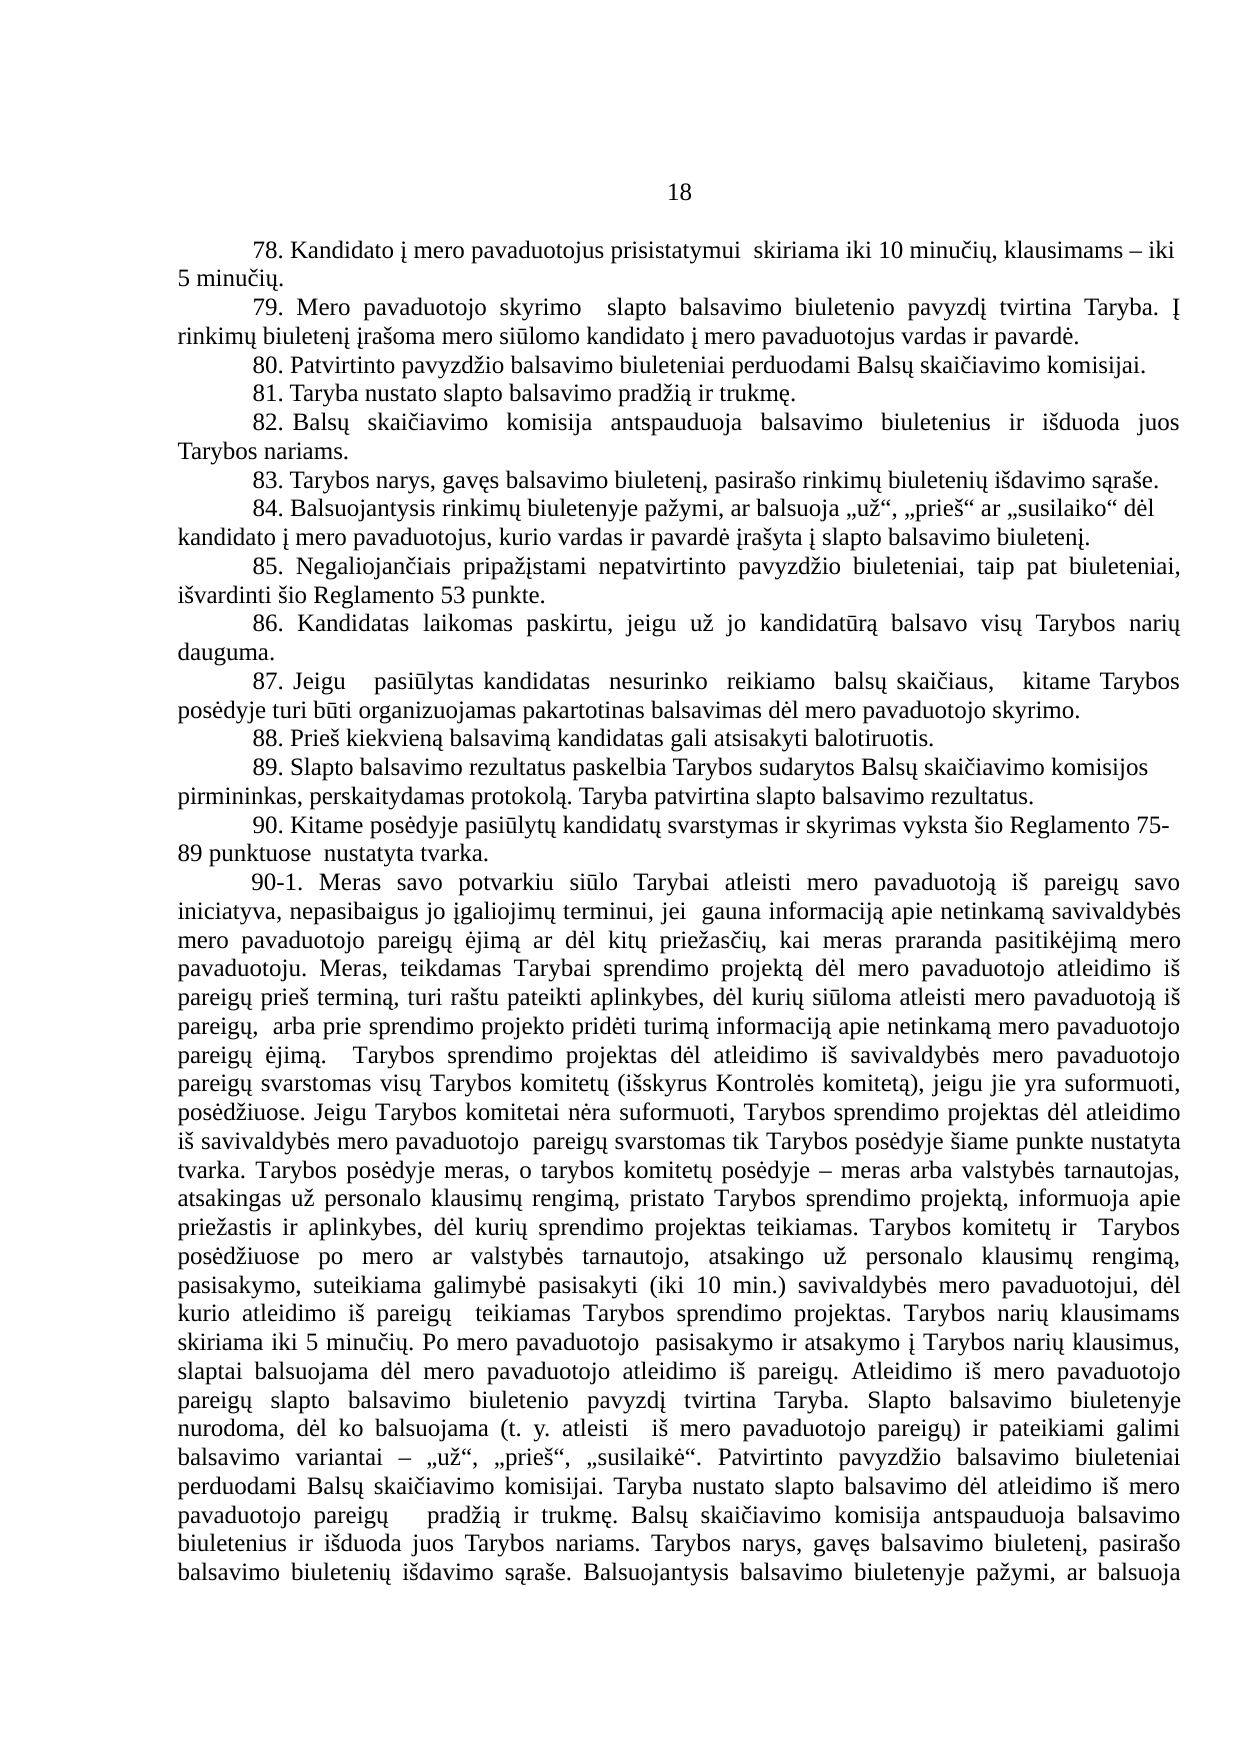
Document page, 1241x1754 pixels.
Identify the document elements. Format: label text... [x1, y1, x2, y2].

text kandidato į mero pavaduotojus, kurio vardas ir pavardė įrašyta į slapto balsavimo biuletenį. [177, 522, 1181, 551]
text 85. Negaliojančiais pripažįstami nepatvirtinto pavyzdžio biuleteniai, taip pat biuleteniai, išvardinti šio Reglamento 53 punkte. [177, 551, 1181, 608]
text 90-1. Meras savo potvarkiu siūlo Tarybai atleisti mero pavaduotoją iš pareigų savo iniciatyva, nepasibaigus jo įgaliojimų terminui, jei gauna informaciją apie netinkamą savivaldybės mero pavaduotojo pareigų ėjimą ar dėl kitų priežasčių, kai meras praranda pasitikėjimą mero pavaduotoju. Meras, teikdamas Tarybai sprendimo projektą dėl mero pavaduotojo atleidimo iš pareigų prieš terminą, turi raštu pateikti aplinkybes, dėl kurių siūloma atleisti mero pavaduotoją iš pareigų, arba prie sprendimo projekto pridėti turimą informaciją apie netinkamą mero pavaduotojo pareigų ėjimą. Tarybos sprendimo projektas dėl atleidimo iš savivaldybės mero pavaduotojo pareigų svarstomas visų Tarybos komitetų (išskyrus Kontrolės komitetą), jeigu jie yra suformuoti, posėdžiuose. Jeigu Tarybos komitetai nėra suformuoti, Tarybos sprendimo projektas dėl atleidimo iš savivaldybės mero pavaduotojo pareigų svarstomas tik Tarybos posėdyje šiame punkte nustatyta tvarka. Tarybos posėdyje meras, o tarybos komitetų posėdyje – meras arba valstybės tarnautojas, atsakingas už personalo klausimų rengimą, pristato Tarybos sprendimo projektą, informuoja apie priežastis ir aplinkybes, dėl kurių sprendimo projektas teikiamas. Tarybos komitetų ir Tarybos posėdžiuose po mero ar valstybės tarnautojo, atsakingo už personalo klausimų rengimą, pasisakymo, suteikiama galimybė pasisakyti (iki 10 min.) savivaldybės mero pavaduotojui, dėl kurio atleidimo iš pareigų teikiamas Tarybos sprendimo projektas. Tarybos narių klausimams skiriama iki 5 minučių. Po mero pavaduotojo pasisakymo ir atsakymo į Tarybos narių klausimus, slaptai balsuojama dėl mero pavaduotojo atleidimo iš pareigų. Atleidimo iš mero pavaduotojo pareigų slapto balsavimo biuletenio pavyzdį tvirtina Taryba. Slapto balsavimo biuletenyje nurodoma, dėl ko balsuojama (t. y. atleisti iš mero pavaduotojo pareigų) ir pateikiami galimi balsavimo variantai – „už“, „prieš“, „susilaikė“. Patvirtinto pavyzdžio balsavimo biuleteniai perduodami Balsų skaičiavimo komisijai. Taryba nustato slapto balsavimo dėl atleidimo iš mero pavaduotojo pareigų pradžią ir trukmę. Balsų skaičiavimo komisija antspauduoja balsavimo biuletenius ir išduoda juos Tarybos nariams. Tarybos narys, gavęs balsavimo biuletenį, pasirašo balsavimo biuletenių išdavimo sąraše. Balsuojantysis balsavimo biuletenyje pažymi, ar balsuoja [177, 867, 1181, 1586]
text 89. Slapto balsavimo rezultatus paskelbia Tarybos sudarytos Balsų skaičiavimo komisijos pirmininkas, perskaitydamas protokolą. Taryba patvirtina slapto balsavimo rezultatus. [177, 752, 1181, 810]
text 81. Taryba nustato slapto balsavimo pradžią ir trukmę. [252, 378, 1181, 407]
text 90. Kitame posėdyje pasiūlytų kandidatų svarstymas ir skyrimas vyksta šio Reglamento 75- [252, 810, 1181, 838]
text 80. Patvirtinto pavyzdžio balsavimo biuleteniai perduodami Balsų skaičiavimo komisijai. [252, 350, 1181, 378]
text 83. Tarybos narys, gavęs balsavimo biuletenį, pasirašo rinkimų biuletenių išdavimo sąraše. [252, 465, 1181, 493]
text 79. Mero pavaduotojo skyrimo slapto balsavimo biuletenio pavyzdį tvirtina Taryba. Į rinkimų biuletenį įrašoma mero siūlomo kandidato į mero pavaduotojus vardas ir pavardė. [177, 292, 1181, 350]
text 87. Jeigu pasiūlytas kandidatas nesurinko reikiamo balsų skaičiaus, kitame Tarybos posėdyje turi būti organizuojamas pakartotinas balsavimas dėl mero pavaduotojo skyrimo. [177, 666, 1181, 723]
text 86. Kandidatas laikomas paskirtu, jeigu už jo kandidatūrą balsavo visų Tarybos narių dauguma. [177, 608, 1181, 666]
text 78. Kandidato į mero pavaduotojus prisistatymui skiriama iki 10 minučių, klausimams – iki [252, 235, 1181, 263]
text 89 punktuose nustatyta tvarka. [177, 838, 1181, 867]
text 88. Prieš kiekvieną balsavimą kandidatas gali atsisakyti balotiruotis. [177, 723, 1181, 752]
text 82. Balsų skaičiavimo komisija antspauduoja balsavimo biuletenius ir išduoda juos Tarybos nariams. [177, 407, 1181, 465]
text 5 minučių. [177, 263, 1181, 292]
text 84. Balsuojantysis rinkimų biuletenyje pažymi, ar balsuoja „už“, „prieš“ ar „susilaiko“ dėl [252, 493, 1181, 522]
